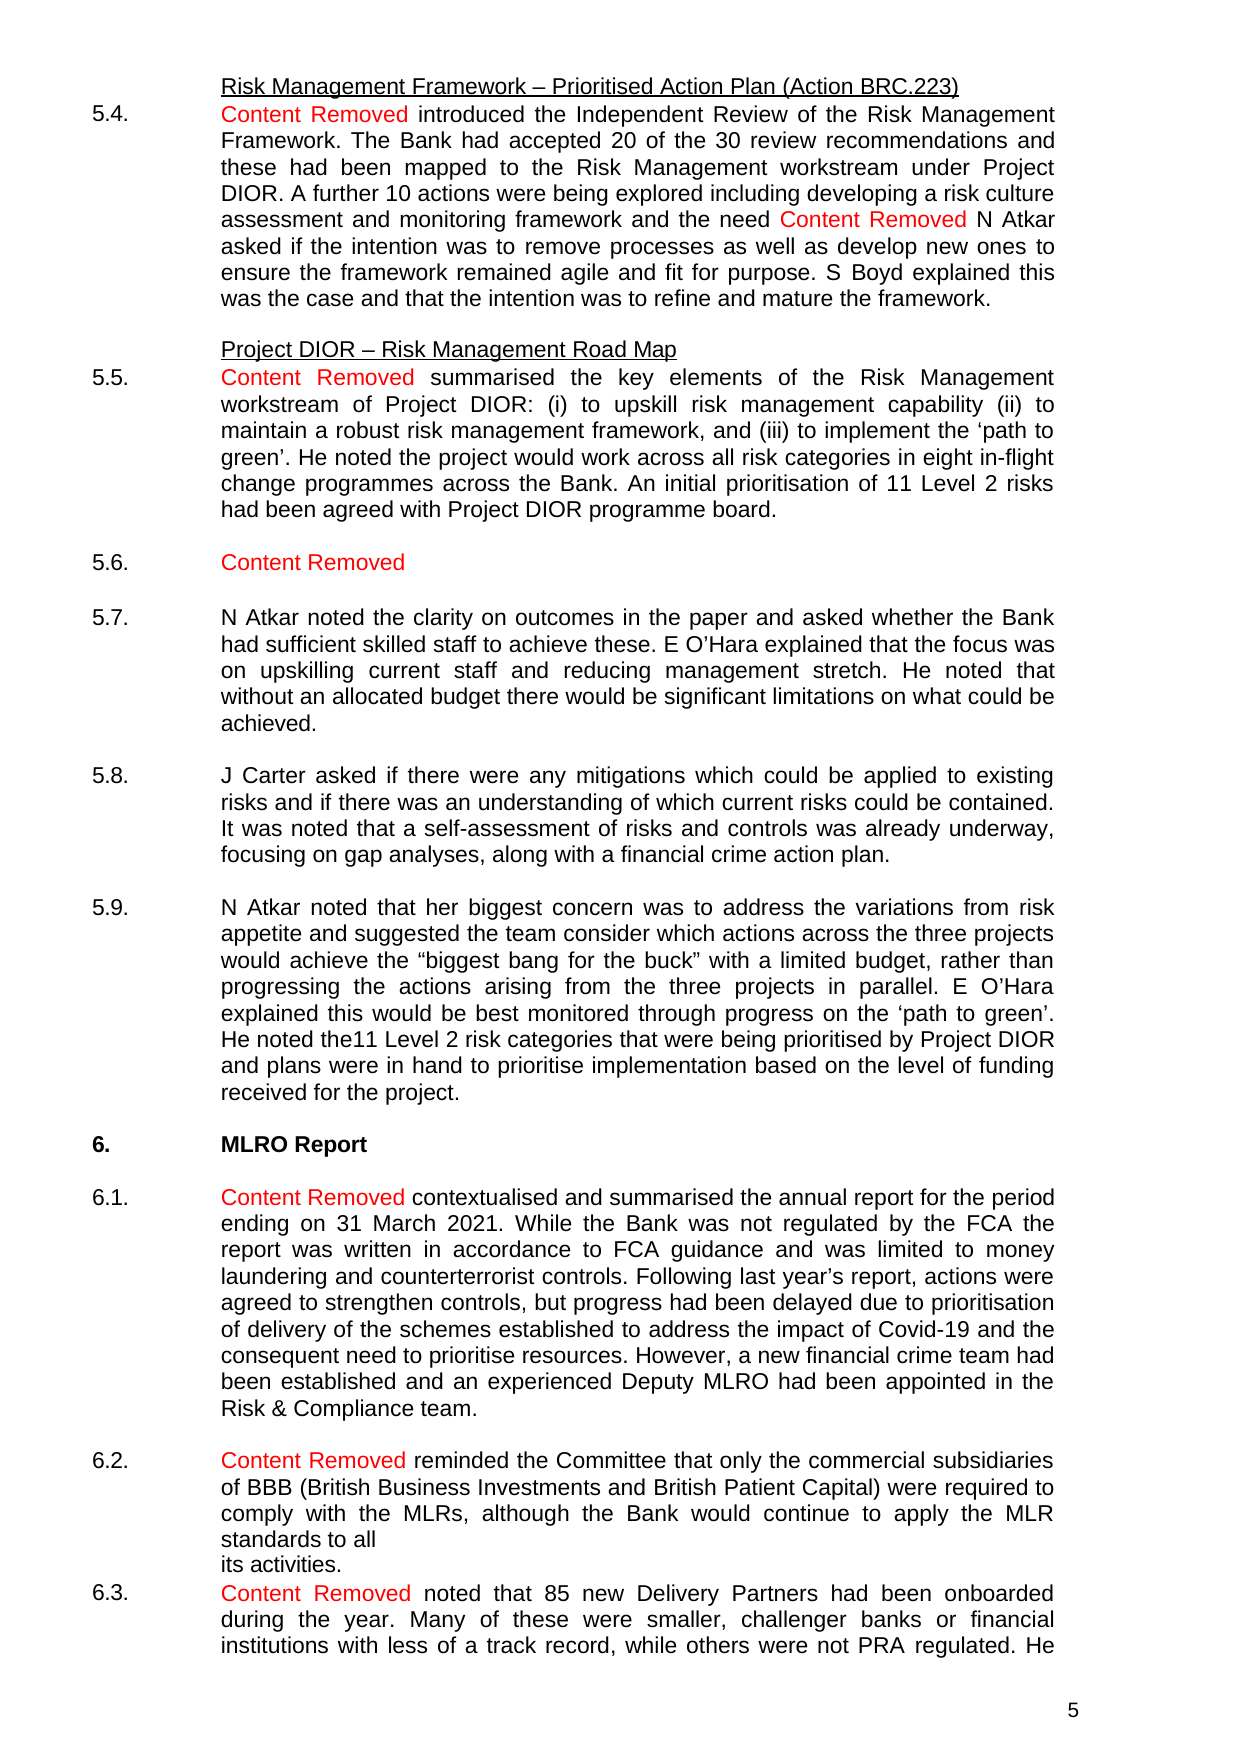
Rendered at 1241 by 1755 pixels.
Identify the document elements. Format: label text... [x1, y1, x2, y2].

table_cell Content Removed summarised the key elements of the Risk Management workstream of Project DIOR: (i) to upskill risk management capability (ii) to maintain a robust risk management framework, and (iii) to implement the ‘path to green’. He noted the project would work across all risk categories in eight in-flight change programmes across the Bank. An initial prioritisation of 11 Level 2 risks had been agreed with Project DIOR programme board. [175, 364, 1060, 536]
table_cell Content Removed contextualised and summarised the annual report for the period ending on 31 March 2021. While the Bank was not regulated by the FCA the report was written in accordance to FCA guidance and was limited to money laundering and counterterrorist controls. Following last year’s report, actions were agreed to strengthen controls, but progress had been delayed due to prioritisation of delivery of the schemes established to address the impact of Covid-19 and the consequent need to prioritise resources. However, a new financial crime team had been established and an experienced Deputy MLRO had been appointed in the Risk & Compliance team. [175, 1171, 1060, 1434]
table_cell Project DIOR – Risk Management Road Map [175, 325, 1060, 364]
table_header 6.3. [87, 1580, 175, 1673]
table_header Risk Management Framework – Prioritised Action Plan (Action BRC.223) [175, 75, 1060, 101]
table_cell 5.8. [87, 750, 175, 881]
table_cell J Carter asked if there were any mitigations which could be applied to existing risks and if there was an understanding of which current risks could be contained. It was noted that a self-assessment of risks and controls was already underway, focusing on gap analyses, along with a financial crime action plan. [175, 750, 1060, 881]
table_cell Content Removed reminded the Committee that only the commercial subsidiaries of BBB (British Business Investments and British Patient Capital) were required to comply with the MLRs, although the Bank would continue to apply the MLR standards to all its activities. [175, 1435, 1060, 1577]
table_cell MLRO Report [175, 1119, 1060, 1171]
table_cell N Atkar noted that her biggest concern was to address the variations from risk appetite and suggested the team consider which actions across the three projects would achieve the “biggest bang for the buck” with a limited budget, rather than progressing the actions arising from the three projects in parallel. E O’Hara explained this would be best monitored through progress on the ‘path to green’. He noted the11 Level 2 risk categories that were being prioritised by Project DIOR and plans were in hand to prioritise implementation based on the level of funding received for the project. [175, 881, 1060, 1118]
table_cell 5.9. [87, 881, 175, 1118]
table_cell 5.6. [87, 536, 175, 591]
table_cell [87, 325, 175, 364]
table_cell 6. [87, 1119, 175, 1171]
table_cell 5.4. [87, 101, 175, 325]
table_header [1066, 1580, 1116, 1673]
table_header [87, 75, 175, 101]
table_cell Content Removed [175, 536, 1060, 591]
table_cell 5.5. [87, 364, 175, 536]
table_cell 6.2. [87, 1435, 175, 1577]
table_cell Content Removed introduced the Independent Review of the Risk Management Framework. The Bank had accepted 20 of the 30 review recommendations and these had been mapped to the Risk Management workstream under Project DIOR. A further 10 actions were being explored including developing a risk culture assessment and monitoring framework and the need Content Removed N Atkar asked if the intention was to remove processes as well as develop new ones to ensure the framework remained agile and fit for purpose. S Boyd explained this was the case and that the intention was to refine and mature the framework. [175, 101, 1060, 325]
table_cell N Atkar noted the clarity on outcomes in the paper and asked whether the Bank had sufficient skilled staff to achieve these. E O’Hara explained that the focus was on upskilling current staff and reducing management stretch. He noted that without an allocated budget there would be significant limitations on what could be achieved. [175, 591, 1060, 749]
table_header Content Removed noted that 85 new Delivery Partners had been onboarded during the year. Many of these were smaller, challenger banks or financial institutions with less of a track record, while others were not PRA regulated. He [175, 1580, 1066, 1673]
table_cell 6.1. [87, 1171, 175, 1434]
table_cell 5.7. [87, 591, 175, 749]
